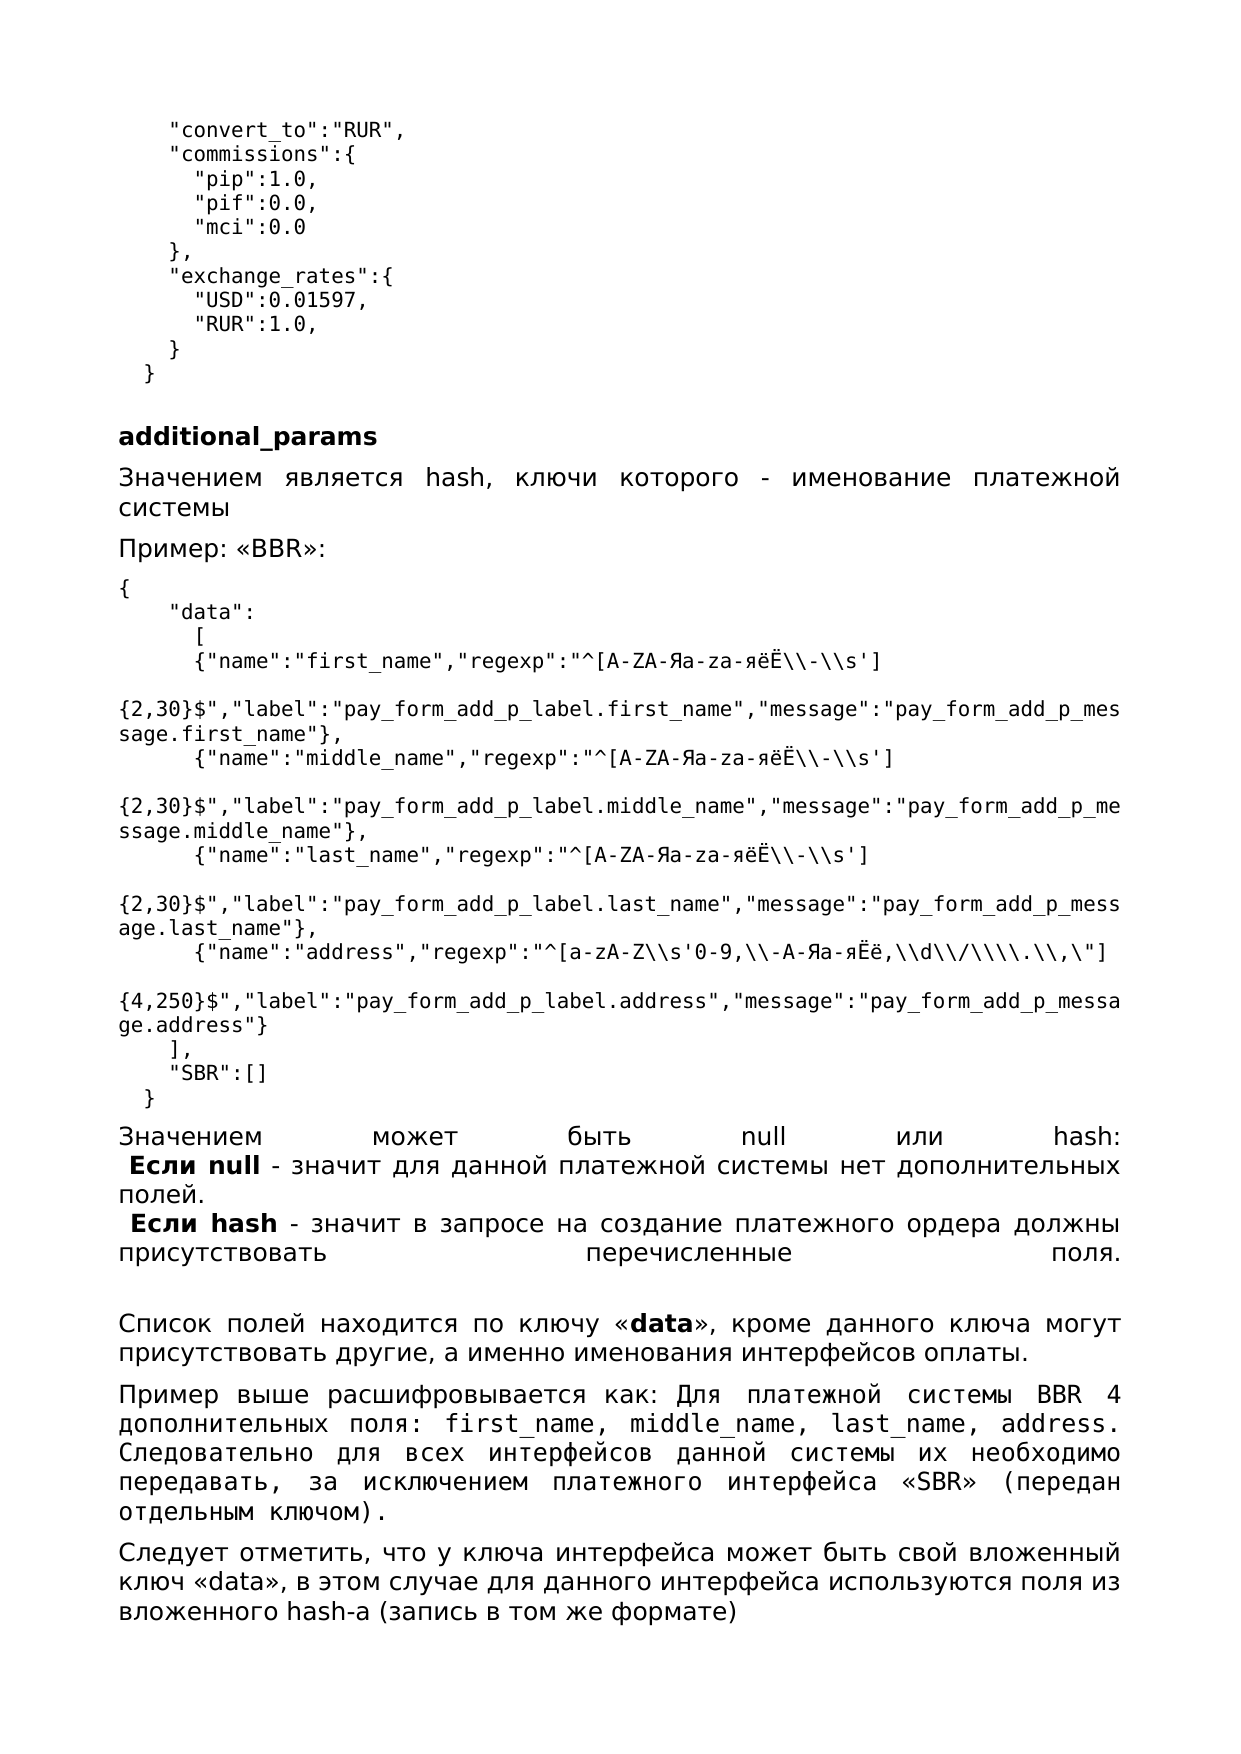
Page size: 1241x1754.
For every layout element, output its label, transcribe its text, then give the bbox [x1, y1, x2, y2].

text "convert_to":"RUR", "commissions":{ "pip":1.0, "pif":0.0, "mci":0.0 }, "exchange_rates":{ "USD":0.01597, "RUR":1.0, } } [118, 118, 1122, 385]
text Значением является hash, ключи которого - именование платежной системы [118, 463, 1122, 522]
text { "data": [ {"name":"first_name","regexp":"^[A-ZА-Яa-zа-яёЁ\\-\\s'] {2,30}$","label":"pay_form_add_p_label.first_name","message":"pay_form_add_p_message.first_name"}, {"name":"middle_name","regexp":"^[A-ZА-Яa-zа-яёЁ\\-\\s'] {2,30}$","label":"pay_form_add_p_label.middle_name","message":"pay_form_add_p_message.middle_name"}, {"name":"last_name","regexp":"^[A-ZА-Яa-zа-яёЁ\\-\\s'] {2,30}$","label":"pay_form_add_p_label.last_name","message":"pay_form_add_p_message.last_name"}, {"name":"address","regexp":"^[a-zA-Z\\s'0-9,\\-А-Яа-яЁё,\\d\\/\\\\.\\,\"] {4,250}$","label":"pay_form_add_p_label.address","message":"pay_form_add_p_message.address"} ], "SBR":[] } [118, 576, 1122, 1110]
text Пример: «BBR»: [118, 534, 1122, 563]
text Значением может быть null или hash: Если null - значит для данной платежной системы нет дополнительных полей. Если hash - значит в запросе на создание платежного ордера должны присутствовать перечисленные поля. [118, 1122, 1122, 1297]
text Пример выше расшифровывается как: Для платежной системы BBR 4 дополнительных поля: first_name, middle_name, last_name, address. Следовательно для всех интерфейсов данной системы их необходимо передавать, за исключением платежного интерфейса «SBR» (передан отдельным ключом). [118, 1380, 1122, 1526]
text Следует отметить, что у ключа интерфейса может быть свой вложенный ключ «data», в этом случае для данного интерфейса используются поля из вложенного hash-а (запись в том же формате) [118, 1538, 1122, 1626]
text Список полей находится по ключу «data», кроме данного ключа могут присутствовать другие, а именно именования интерфейсов оплаты. [118, 1309, 1122, 1368]
subtitle additional_params [118, 422, 1122, 451]
